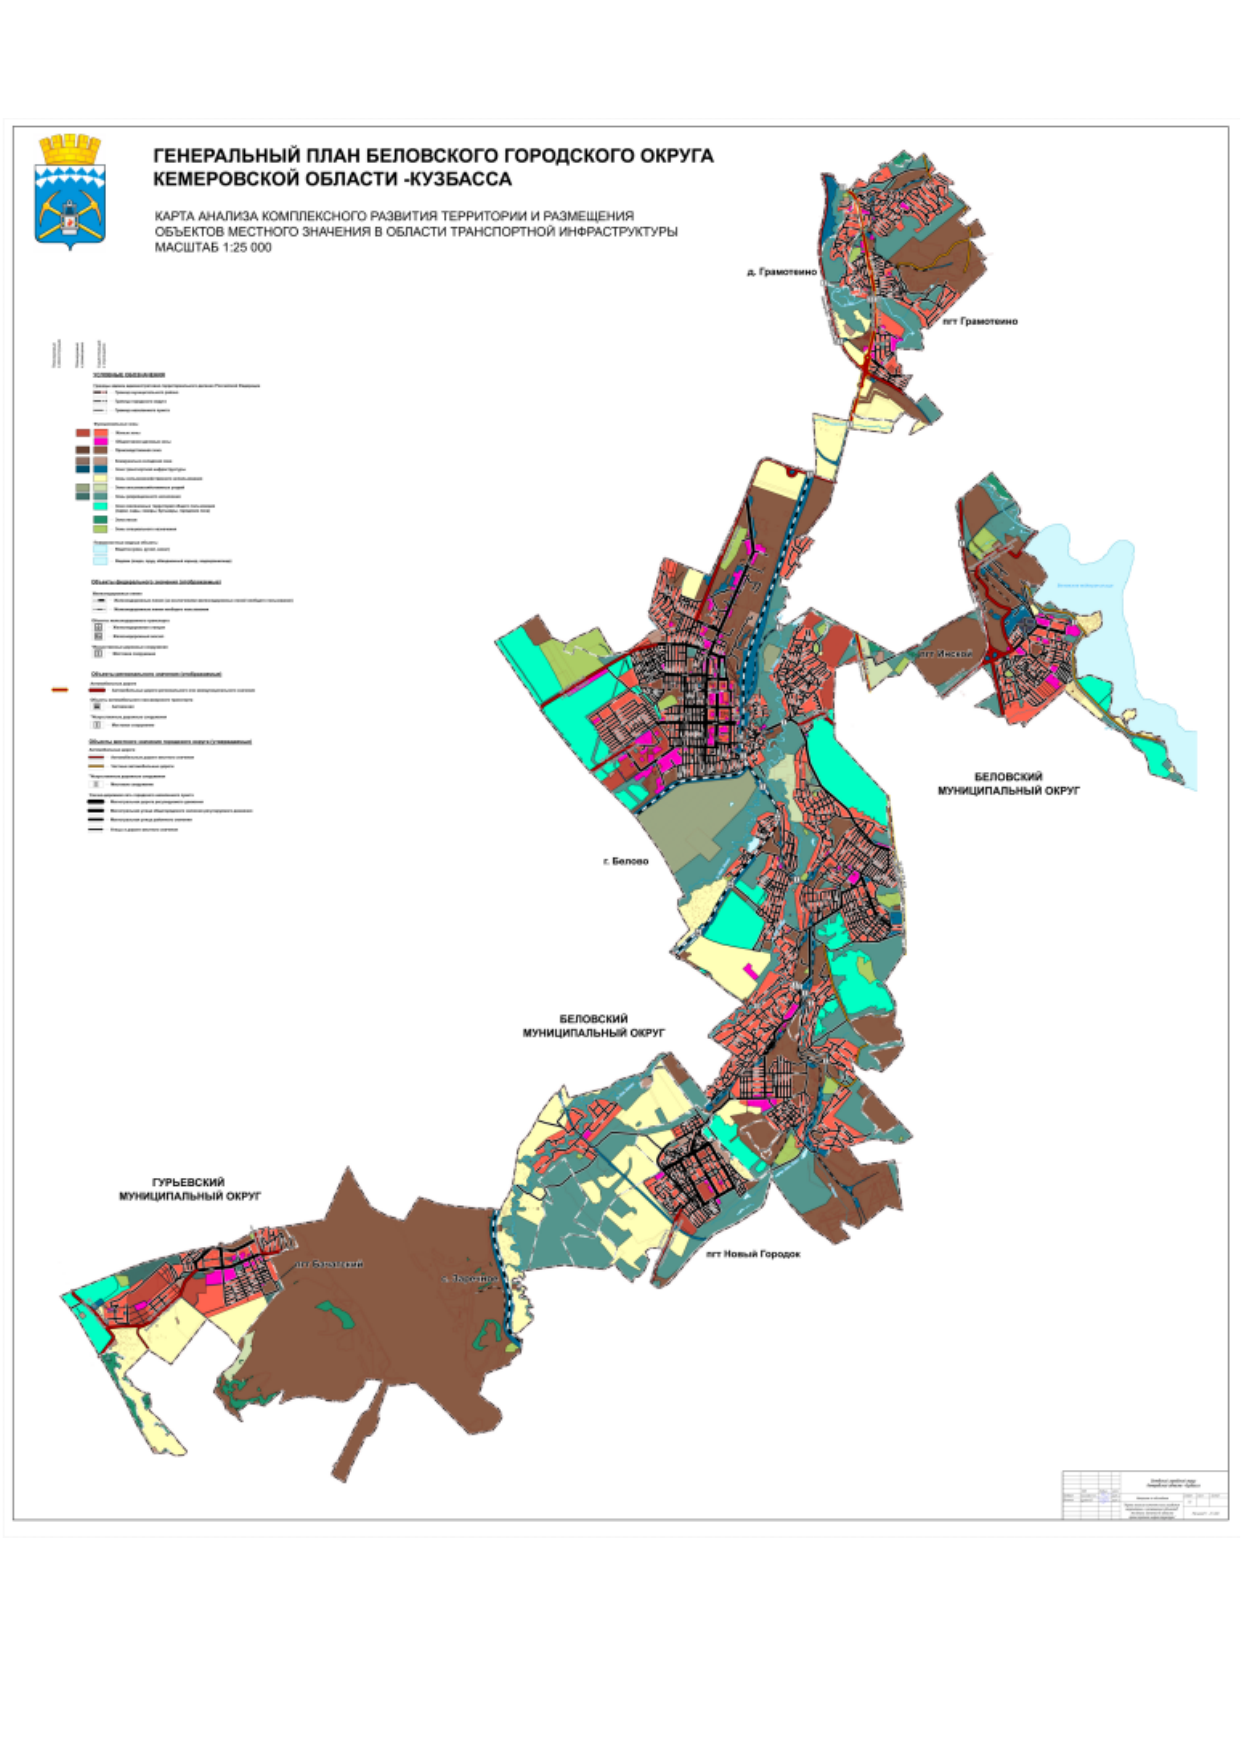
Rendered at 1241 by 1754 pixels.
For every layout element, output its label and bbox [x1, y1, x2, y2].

picture [0, 118, 1241, 1538]
